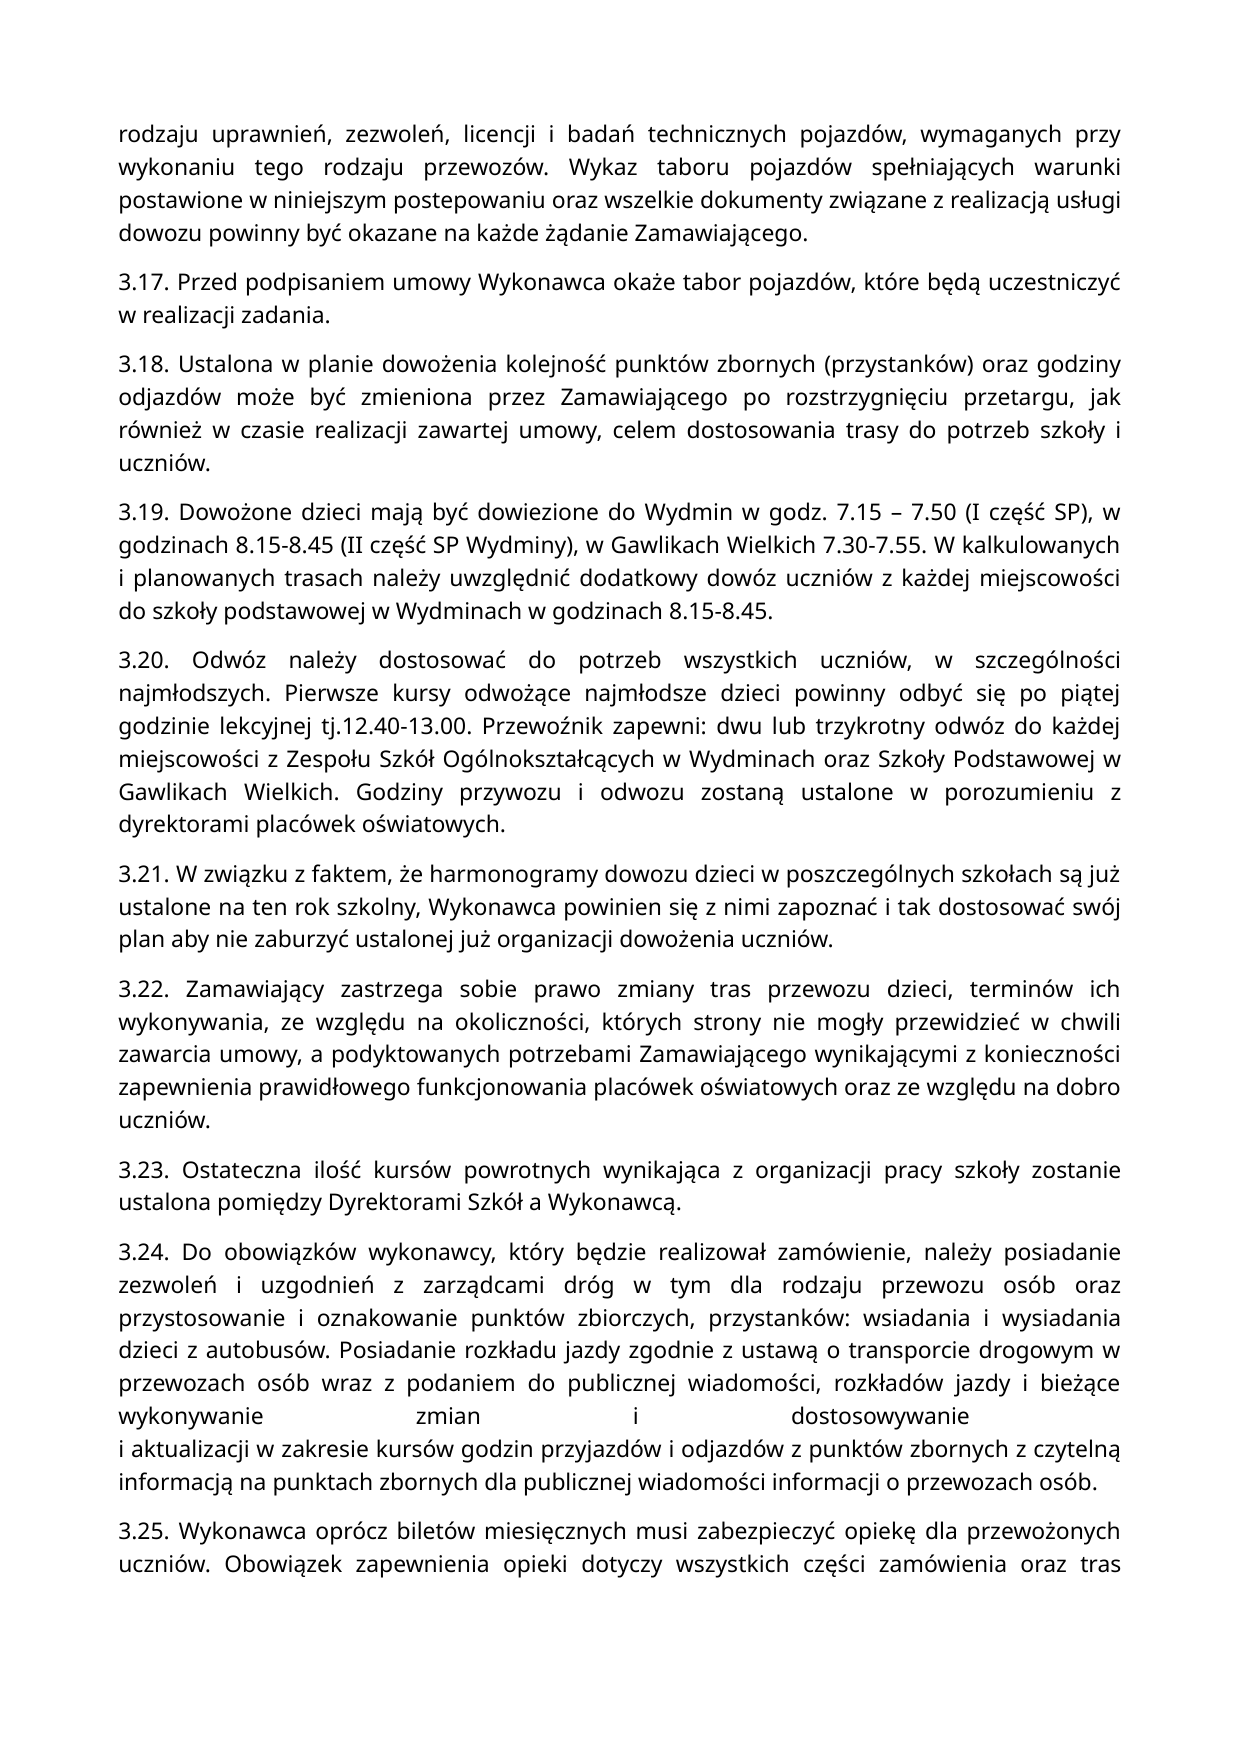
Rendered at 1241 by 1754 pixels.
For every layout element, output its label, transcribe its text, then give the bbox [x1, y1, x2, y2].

text 3.23. Ostateczna ilość kursów powrotnych wynikająca z organizacji pracy szkoły zostanie ustalona pomiędzy Dyrektorami Szkół a Wykonawcą. [118, 1153, 1122, 1218]
text rodzaju uprawnień, zezwoleń, licencji i badań technicznych pojazdów, wymaganych przy wykonaniu tego rodzaju przewozów. Wykaz taboru pojazdów spełniających warunki postawione w niniejszym postepowaniu oraz wszelkie dokumenty związane z realizacją usługi dowozu powinny być okazane na każde żądanie Zamawiającego. [118, 118, 1122, 248]
text 3.19. Dowożone dzieci mają być dowiezione do Wydmin w godz. 7.15 – 7.50 (I część SP), w godzinach 8.15-8.45 (II część SP Wydminy), w Gawlikach Wielkich 7.30-7.55. W kalkulowanych i planowanych trasach należy uwzględnić dodatkowy dowóz uczniów z każdej miejscowości do szkoły podstawowej w Wydminach w godzinach 8.15-8.45. [118, 496, 1122, 626]
text 3.17. Przed podpisaniem umowy Wykonawca okaże tabor pojazdów, które będą uczestniczyć w realizacji zadania. [118, 266, 1122, 330]
text 3.22. Zamawiający zastrzega sobie prawo zmiany tras przewozu dzieci, terminów ich wykonywania, ze względu na okoliczności, których strony nie mogły przewidzieć w chwili zawarcia umowy, a podyktowanych potrzebami Zamawiającego wynikającymi z konieczności zapewnienia prawidłowego funkcjonowania placówek oświatowych oraz ze względu na dobro uczniów. [118, 973, 1122, 1135]
text 3.24. Do obowiązków wykonawcy, który będzie realizował zamówienie, należy posiadanie zezwoleń i uzgodnień z zarządcami dróg w tym dla rodzaju przewozu osób oraz przystosowanie i oznakowanie punktów zbiorczych, przystanków: wsiadania i wysiadania dzieci z autobusów. Posiadanie rozkładu jazdy zgodnie z ustawą o transporcie drogowym w przewozach osób wraz z podaniem do publicznej wiadomości, rozkładów jazdy i bieżące wykonywanie zmian i dostosowywanie i aktualizacji w zakresie kursów godzin przyjazdów i odjazdów z punktów zbornych z czytelną informacją na punktach zbornych dla publicznej wiadomości informacji o przewozach osób. [118, 1236, 1122, 1497]
text 3.21. W związku z faktem, że harmonogramy dowozu dzieci w poszczególnych szkołach są już ustalone na ten rok szkolny, Wykonawca powinien się z nimi zapoznać i tak dostosować swój plan aby nie zaburzyć ustalonej już organizacji dowożenia uczniów. [118, 858, 1122, 954]
text 3.18. Ustalona w planie dowożenia kolejność punktów zbornych (przystanków) oraz godziny odjazdów może być zmieniona przez Zamawiającego po rozstrzygnięciu przetargu, jak również w czasie realizacji zawartej umowy, celem dostosowania trasy do potrzeb szkoły i uczniów. [118, 348, 1122, 478]
text 3.25. Wykonawca oprócz biletów miesięcznych musi zabezpieczyć opiekę dla przewożonych uczniów. Obowiązek zapewnienia opieki dotyczy wszystkich części zamówienia oraz tras [118, 1515, 1122, 1579]
text 3.20. Odwóz należy dostosować do potrzeb wszystkich uczniów, w szczególności najmłodszych. Pierwsze kursy odwożące najmłodsze dzieci powinny odbyć się po piątej godzinie lekcyjnej tj.12.40-13.00. Przewoźnik zapewni: dwu lub trzykrotny odwóz do każdej miejscowości z Zespołu Szkół Ogólnokształcących w Wydminach oraz Szkoły Podstawowej w Gawlikach Wielkich. Godziny przywozu i odwozu zostaną ustalone w porozumieniu z dyrektorami placówek oświatowych. [118, 644, 1122, 839]
